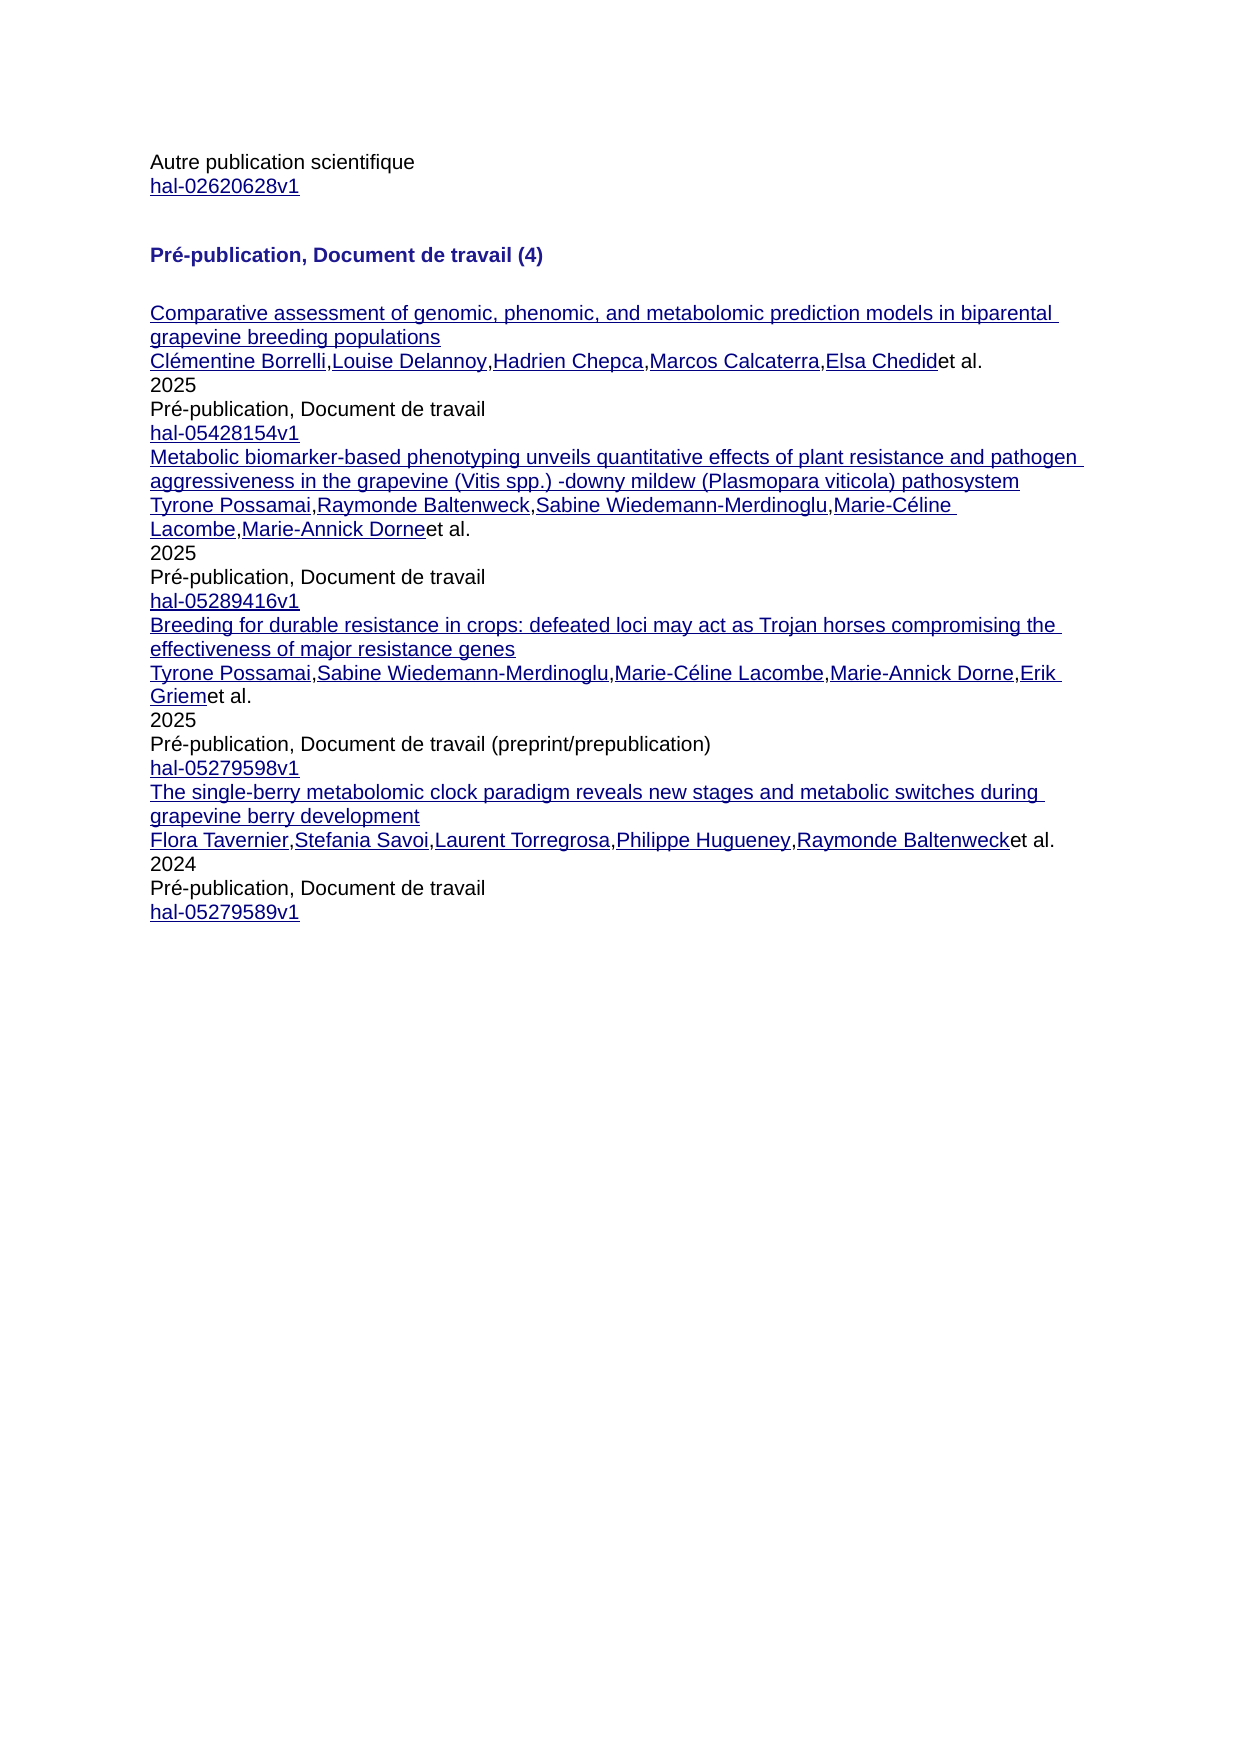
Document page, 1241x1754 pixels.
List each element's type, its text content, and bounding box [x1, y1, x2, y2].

table_header Comparative assessment of genomic, phenomic, and metabolomic prediction models in biparental grapevine breeding populations Clémentine Borrelli,Louise Delannoy,Hadrien Chepca,Marcos Calcaterra,Elsa Chedidet al. 2025 Pré-publication, Document de travail hal-05428154v1 [150, 301, 1090, 445]
table_cell The single-berry metabolomic clock paradigm reveals new stages and metabolic switches during grapevine berry development Flora Tavernier,Stefania Savoi,Laurent Torregrosa,Philippe Hugueney,Raymonde Baltenwecket al. 2024 Pré-publication, Document de travail hal-05279589v1 [150, 780, 1090, 924]
subtitle Pré-publication, Document de travail (4) [150, 243, 1090, 267]
table_cell Metabolic biomarker-based phenotyping unveils quantitative effects of plant resistance and pathogen aggressiveness in the grapevine (Vitis spp.) -downy mildew (Plasmopara viticola) pathosystem Tyrone Possamai,Raymonde Baltenweck,Sabine Wiedemann-Merdinoglu,Marie-Céline Lacombe,Marie-Annick Dorneet al. 2025 Pré-publication, Document de travail hal-05289416v1 [150, 445, 1090, 612]
table_header Autre publication scientifique hal-02620628v1 [150, 150, 1090, 198]
table_cell Breeding for durable resistance in crops: defeated loci may act as Trojan horses compromising the effectiveness of major resistance genes Tyrone Possamai,Sabine Wiedemann-Merdinoglu,Marie-Céline Lacombe,Marie-Annick Dorne,Erik Griemet al. 2025 Pré-publication, Document de travail (preprint/prepublication) hal-05279598v1 [150, 613, 1090, 780]
